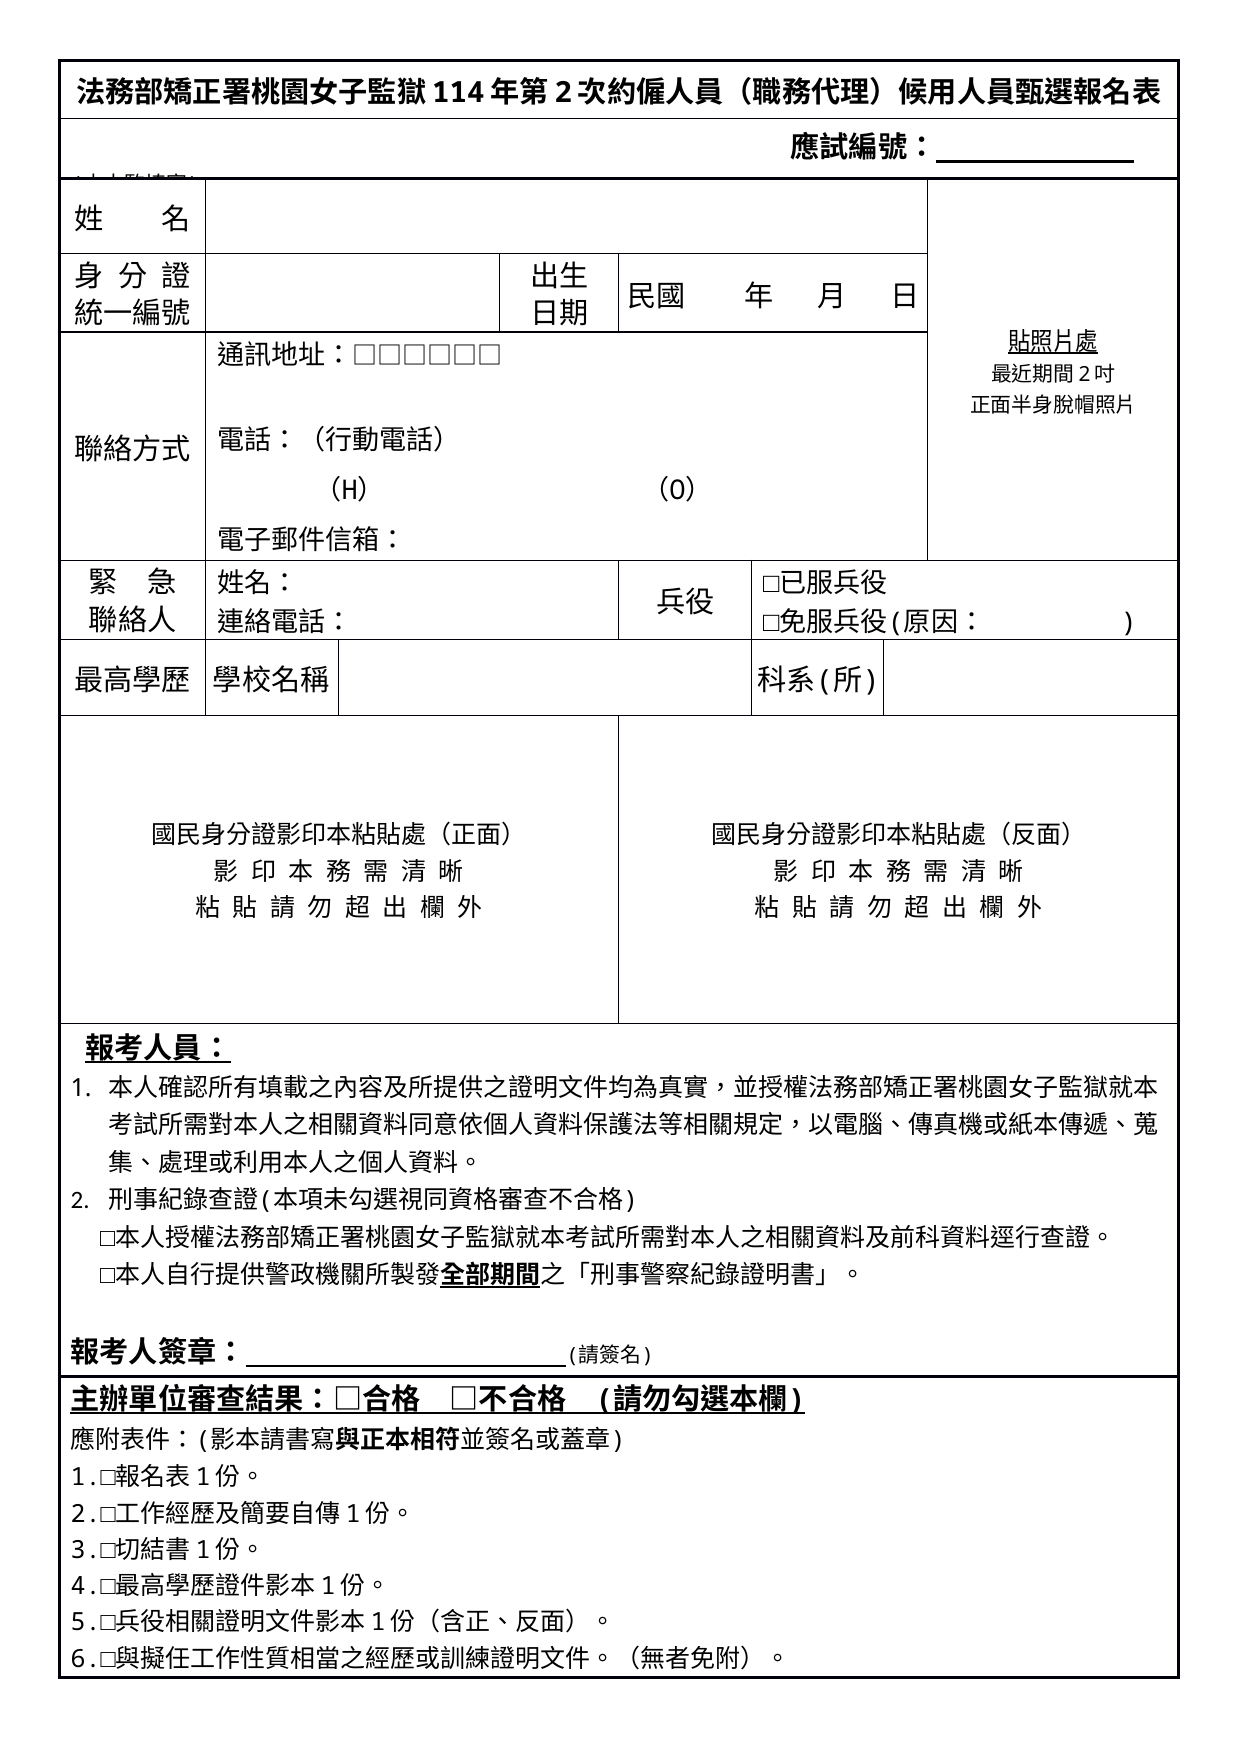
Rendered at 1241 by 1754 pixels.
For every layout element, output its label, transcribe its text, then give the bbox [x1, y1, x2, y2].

table_cell 科系(所) [752, 640, 883, 715]
table_cell 應試編號： (由本監填寫) [61, 119, 1177, 177]
table_cell 國民身分證影印本粘貼處（正面） 影 印 本 務 需 清 晰 粘 貼 請 勿 超 出 欄 外 [61, 716, 618, 1022]
table_cell 姓 名 [61, 180, 205, 253]
table_cell 最高學歷 [61, 640, 205, 715]
table_cell 國民身分證影印本粘貼處（反面） 影 印 本 務 需 清 晰 粘 貼 請 勿 超 出 欄 外 [619, 716, 1177, 1022]
table_header 法務部矯正署桃園女子監獄114年第2次約僱人員（職務代理）候用人員甄選報名表 [61, 62, 1177, 118]
table_cell [339, 640, 751, 715]
table_cell 兵役 [619, 561, 751, 639]
table_cell [884, 640, 1177, 715]
table_cell 貼照片處 最近期間2吋 正面半身脫帽照片 [928, 180, 1177, 559]
table_cell 聯絡方式 [61, 333, 205, 559]
table_cell 學校名稱 [206, 640, 338, 715]
table_cell 緊 急 聯絡人 [61, 561, 205, 639]
table_cell 主辦單位審查結果：□合格 □不合格 (請勿勾選本欄) 應附表件：(影本請書寫與正本相符並簽名或蓋章) 1.□報名表1份。 2.□工作經歷及簡要自傳1份。 3.□切結書1份。 4.□最高學歷證件影本1份。 5.□兵役相關證明文件影本1份（含正、反面）。 6.□與擬任工作性質相當之經歷或訓練證明文件。（無者免附）。 [61, 1378, 1177, 1676]
table_cell 民國 年 月 日 [619, 254, 927, 331]
table_cell 身 分 證 統一編號 [61, 254, 205, 331]
table_cell 出生 日期 [500, 254, 618, 331]
table_cell 通訊地址：□□□□□□ 電話：（行動電話） （H） （O） 電子郵件信箱： [206, 333, 927, 559]
table_cell 報考人員： 本人確認所有填載之內容及所提供之證明文件均為真實，並授權法務部矯正署桃園女子監獄就本考試所需對本人之相關資料同意依個人資料保護法等相關規定，以電腦、傳真機或紙本傳遞、蒐集、處理或利用本人之個人資料。 刑事紀錄查證(本項未勾選視同資格審查不合格) □本人授權法務部矯正署桃園女子監獄就本考試所需對本人之相關資料及前科資料逕行查證。 □本人自行提供警政機關所製發全部期間之「刑事警察紀錄證明書」。 報考人簽章： (請簽名) [61, 1024, 1177, 1374]
table_cell [206, 180, 927, 253]
table_cell [206, 254, 499, 331]
table_cell □已服兵役 □免服兵役(原因： ) [752, 561, 1177, 639]
table_cell 姓名： 連絡電話： [206, 561, 618, 639]
